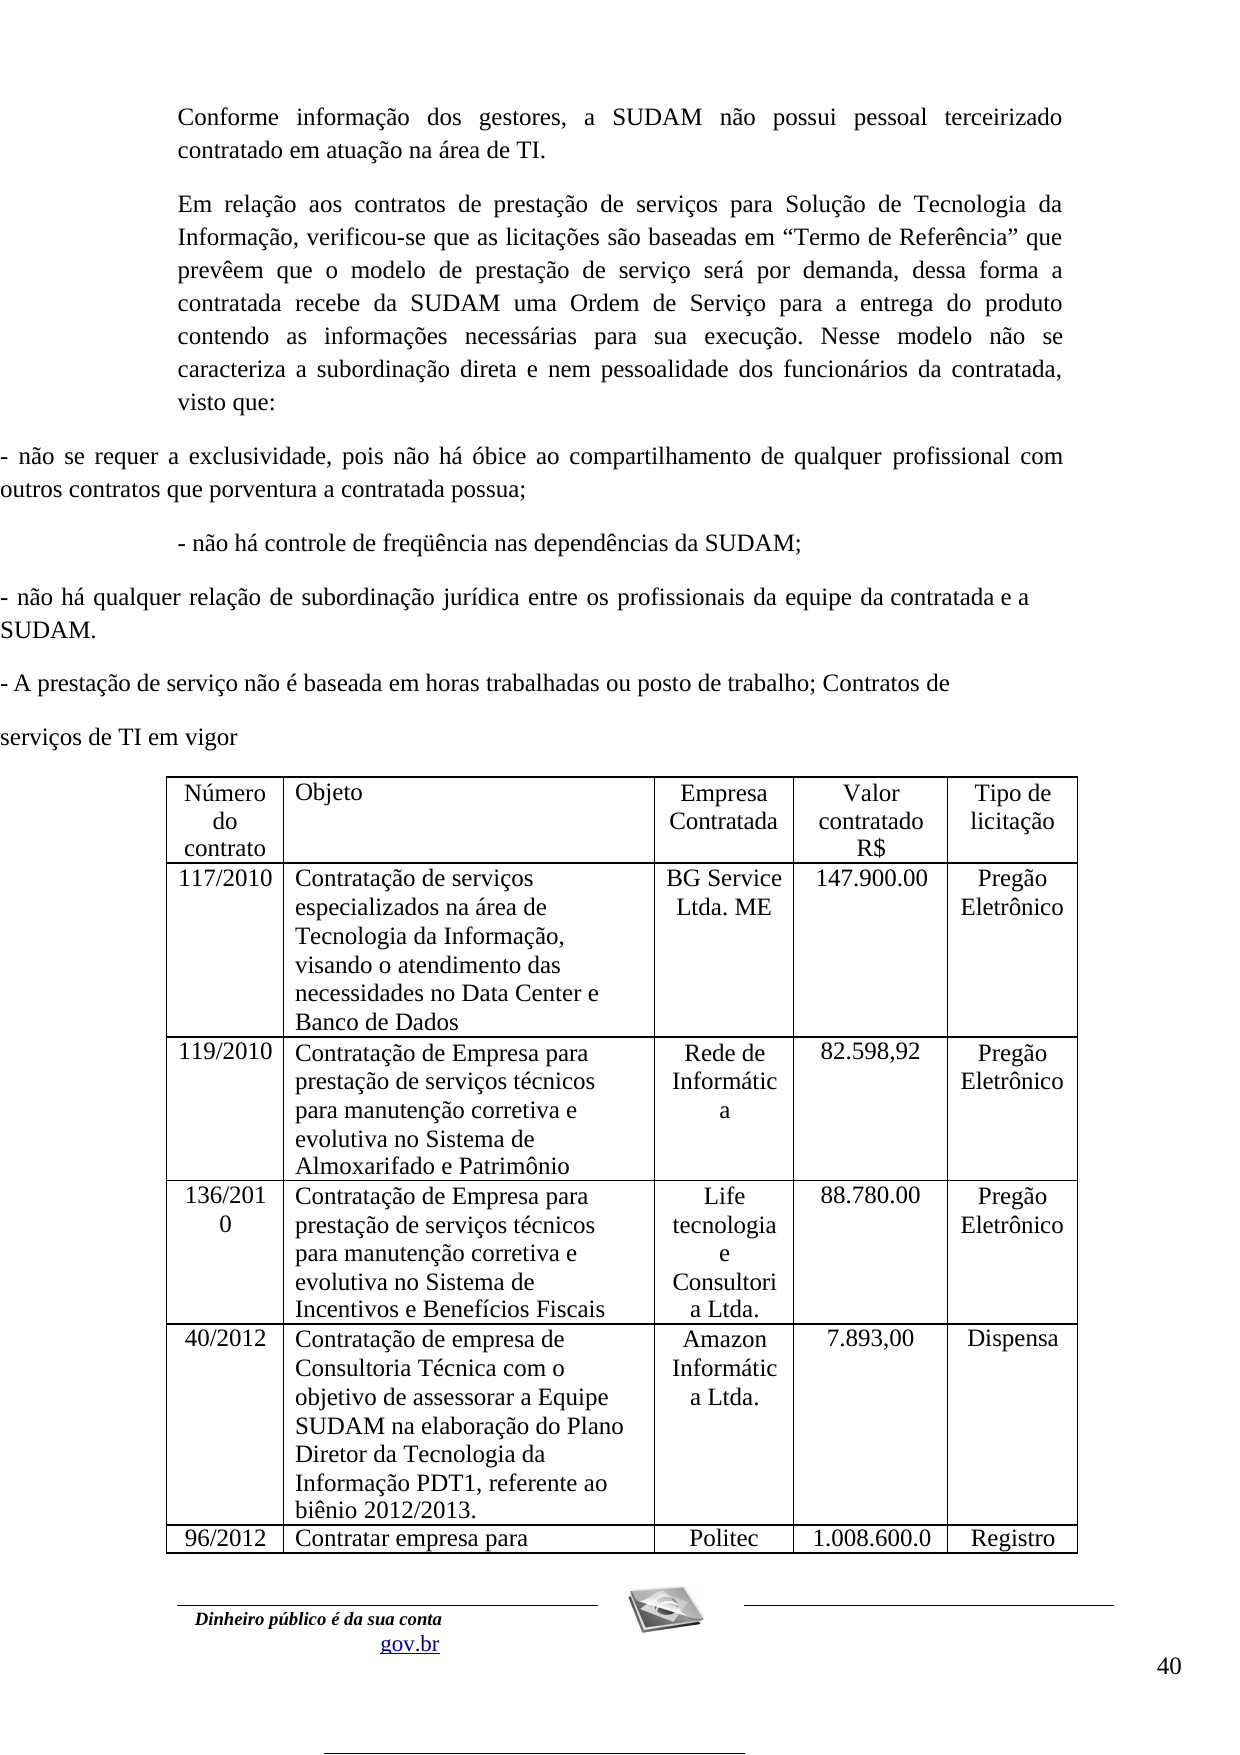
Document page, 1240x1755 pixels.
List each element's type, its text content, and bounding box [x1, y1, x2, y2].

table_cell Contratar empresa para [284, 1526, 654, 1552]
list A prestação de serviço não é baseada em horas trabalhadas ou posto de trabalho; Contratos de serviços de TI em vigor [0, 668, 995, 751]
table_cell Registro [948, 1526, 1077, 1552]
text Conforme informação dos gestores, a SUDAM não possui pessoal terceirizado contratado em atuação na área de TI. [177, 102, 1063, 164]
table_cell Dispensa [948, 1325, 1077, 1524]
table_cell BG Service Ltda. ME [655, 864, 793, 1036]
list não há qualquer relação de subordinação jurídica entre os profissionais da equipe da contratada e a SUDAM. [0, 582, 1063, 643]
table_cell 88.780.00 [794, 1181, 947, 1323]
table_cell Pregão Eletrônico [948, 864, 1077, 1036]
table_cell Amazon Informátic a Ltda. [655, 1325, 793, 1524]
table_cell 7.893,00 [794, 1325, 947, 1524]
table_header Valor contratado R$ [794, 778, 947, 862]
table_cell 96/2012 [167, 1526, 283, 1552]
table_cell Pregão Eletrônico [948, 1038, 1077, 1179]
table_cell 136/201 0 [167, 1181, 283, 1323]
list não se requer a exclusividade, pois não há óbice ao compartilhamento de qualquer profissional com outros contratos que porventura a contratada possua; [0, 441, 1063, 503]
table_cell 40/2012 [167, 1325, 283, 1524]
table_cell Contratação de serviços especializados na área de Tecnologia da Informação, visando o atendimento das necessidades no Data Center e Banco de Dados [284, 864, 654, 1036]
list não há controle de freqüência nas dependências da SUDAM; [177, 528, 1239, 557]
table_cell Contratação de empresa de Consultoria Técnica com o objetivo de assessorar a Equipe SUDAM na elaboração do Plano Diretor da Tecnologia da Informação PDT1, referente ao biênio 2012/2013. [284, 1325, 654, 1524]
table_cell Contratação de Empresa para prestação de serviços técnicos para manutenção corretiva e evolutiva no Sistema de Incentivos e Benefícios Fiscais [284, 1181, 654, 1323]
table_header Tipo de licitação [948, 778, 1077, 862]
table_cell 82.598,92 [794, 1038, 947, 1179]
table_cell 147.900.00 [794, 864, 947, 1036]
text Em relação aos contratos de prestação de serviços para Solução de Tecnologia da Informação, verificou-se que as licitações são baseadas em “Termo de Referência” que prevêem que o modelo de prestação de serviço será por demanda, dessa forma a contratada recebe da SUDAM uma Ordem de Serviço para a entrega do produto contendo as informações necessárias para sua execução. Nesse modelo não se caracteriza a subordinação direta e nem pessoalidade dos funcionários da contratada, visto que: [177, 189, 1063, 416]
table_header Número do contrato [167, 778, 283, 862]
table_header Objeto [284, 778, 654, 862]
table_cell Pregão Eletrônico [948, 1181, 1077, 1323]
table_cell Rede de Informátic a [655, 1038, 793, 1179]
table_header Empresa Contratada [655, 778, 793, 862]
table_cell 119/2010 [167, 1038, 283, 1179]
table_cell Contratação de Empresa para prestação de serviços técnicos para manutenção corretiva e evolutiva no Sistema de Almoxarifado e Patrimônio [284, 1038, 654, 1179]
table_cell 1.008.600.0 [794, 1526, 947, 1552]
table_cell Politec [655, 1526, 793, 1552]
table_cell Life tecnologia e Consultori a Ltda. [655, 1181, 793, 1323]
table_cell 117/2010 [167, 864, 283, 1036]
